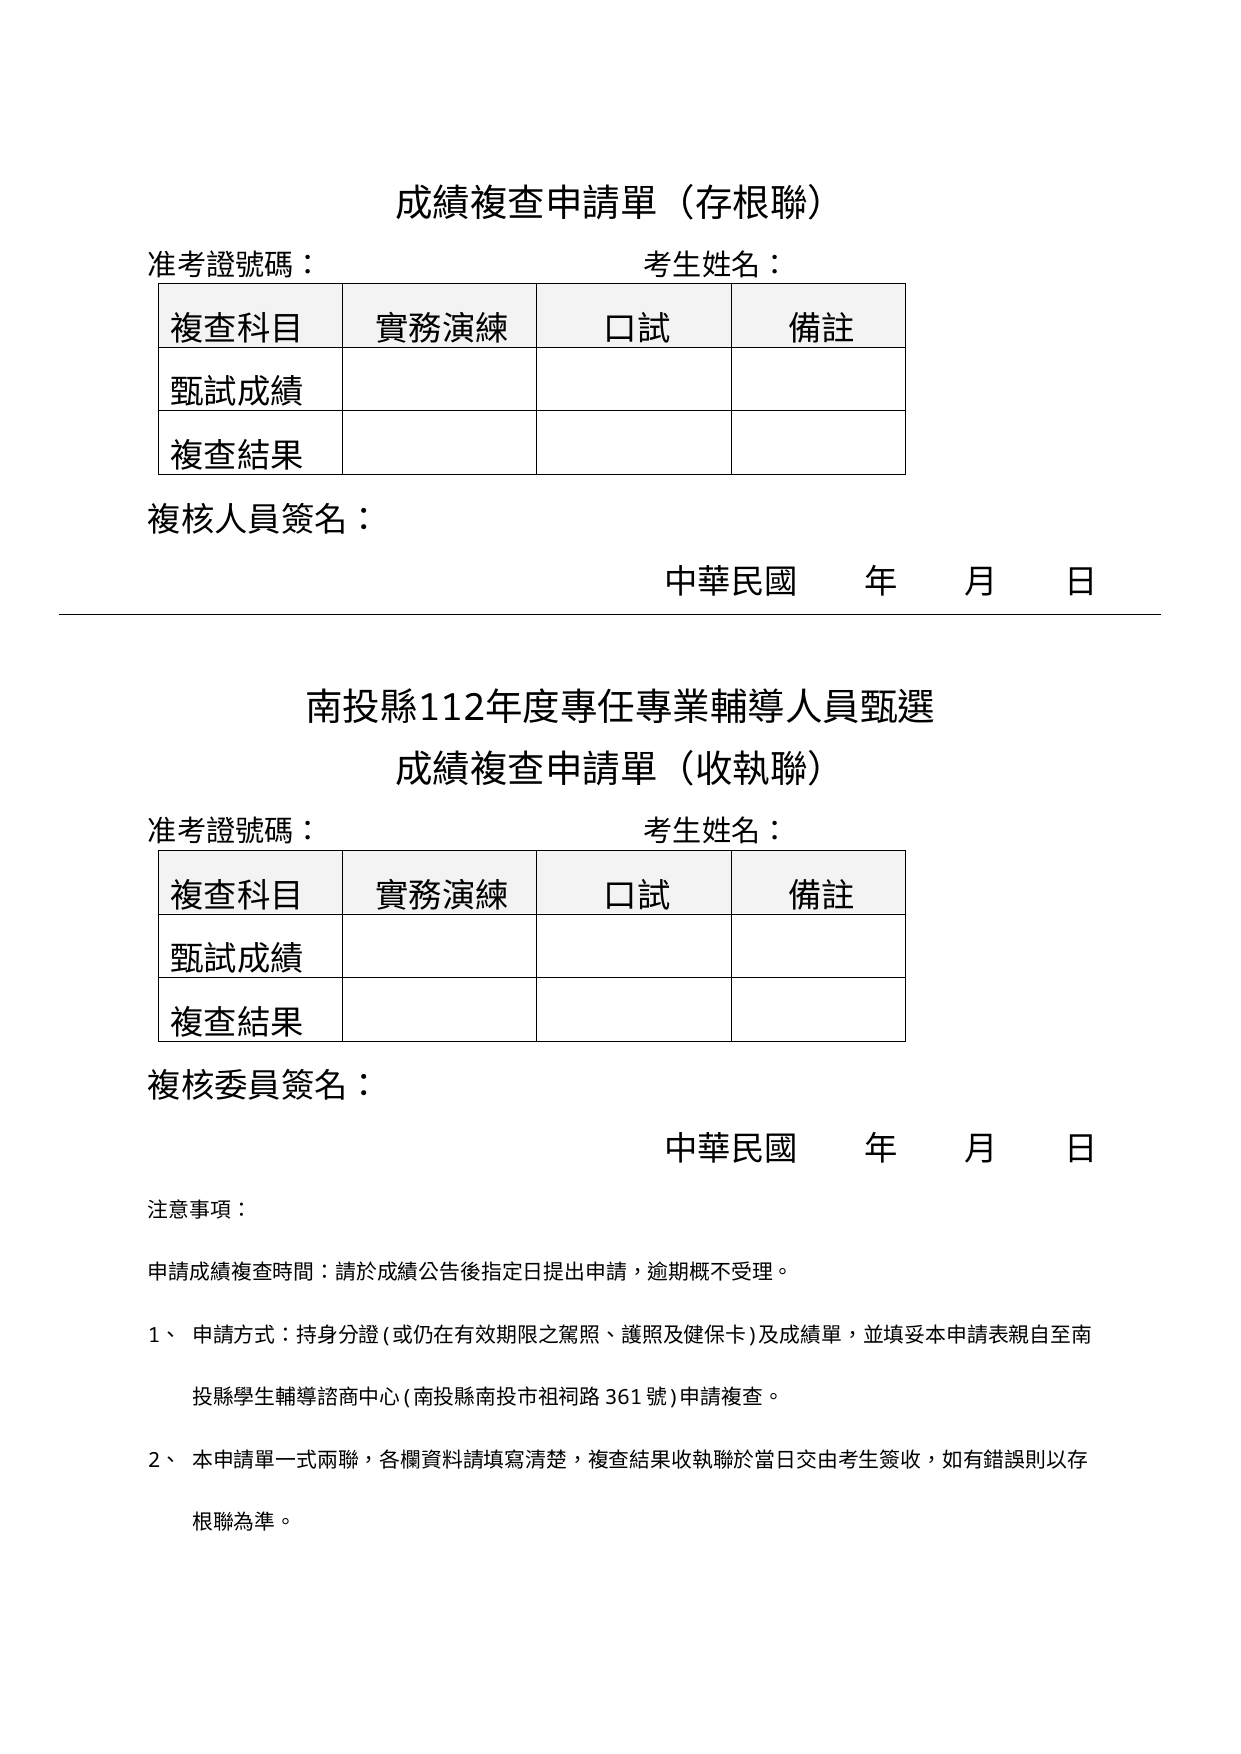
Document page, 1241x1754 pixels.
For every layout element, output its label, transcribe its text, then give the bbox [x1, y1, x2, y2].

table_cell [537, 978, 731, 1041]
text 複核委員簽名： [148, 1042, 1097, 1104]
table_cell 甄試成績 [159, 915, 342, 977]
text 複核人員簽名： [148, 475, 1097, 537]
table_cell [343, 348, 536, 410]
table_header 實務演練 [343, 284, 536, 347]
list 本申請單一式兩聯，各欄資料請填寫清楚，複查結果收執聯於當日交由考生簽收，如有錯誤則以存根聯為準。 [148, 1417, 1097, 1542]
text 南投縣112年度專任專業輔導人員甄選 [148, 662, 1092, 725]
text 中華民國 年 月 日 [148, 1104, 1097, 1167]
table_cell 複查結果 [159, 411, 342, 474]
table_cell [732, 411, 905, 474]
table_cell [343, 915, 536, 977]
table_cell [732, 348, 905, 410]
table_header 口試 [537, 284, 731, 347]
table_cell [537, 915, 731, 977]
table_header 複查科目 [159, 851, 342, 913]
table_cell 複查結果 [159, 978, 342, 1041]
table_header 備註 [732, 284, 905, 347]
text 准考證號碼： 考生姓名： [148, 221, 1097, 283]
table_header 備註 [732, 851, 905, 913]
table_cell [343, 411, 536, 474]
table_cell [732, 978, 905, 1041]
text 注意事項： [148, 1167, 1097, 1229]
table_cell [343, 978, 536, 1041]
text 申請成績複查時間：請於成績公告後指定日提出申請，逾期概不受理。 [148, 1229, 1097, 1292]
table_cell [537, 348, 731, 410]
table_cell [732, 915, 905, 977]
text 成績複查申請單（收執聯） [148, 725, 1092, 787]
table_cell 甄試成績 [159, 348, 342, 410]
table_header 複查科目 [159, 284, 342, 347]
table_header 實務演練 [343, 851, 536, 913]
table_header 口試 [537, 851, 731, 913]
text 准考證號碼： 考生姓名： [148, 787, 1097, 850]
table_cell [537, 411, 731, 474]
text 成績複查申請單（存根聯） [148, 158, 1092, 221]
text 中華民國 年 月 日 [148, 537, 1097, 600]
list 申請方式：持身分證(或仍在有效期限之駕照、護照及健保卡)及成績單，並填妥本申請表親自至南投縣學生輔導諮商中心(南投縣南投市祖祠路361號)申請複查。 [148, 1292, 1097, 1417]
